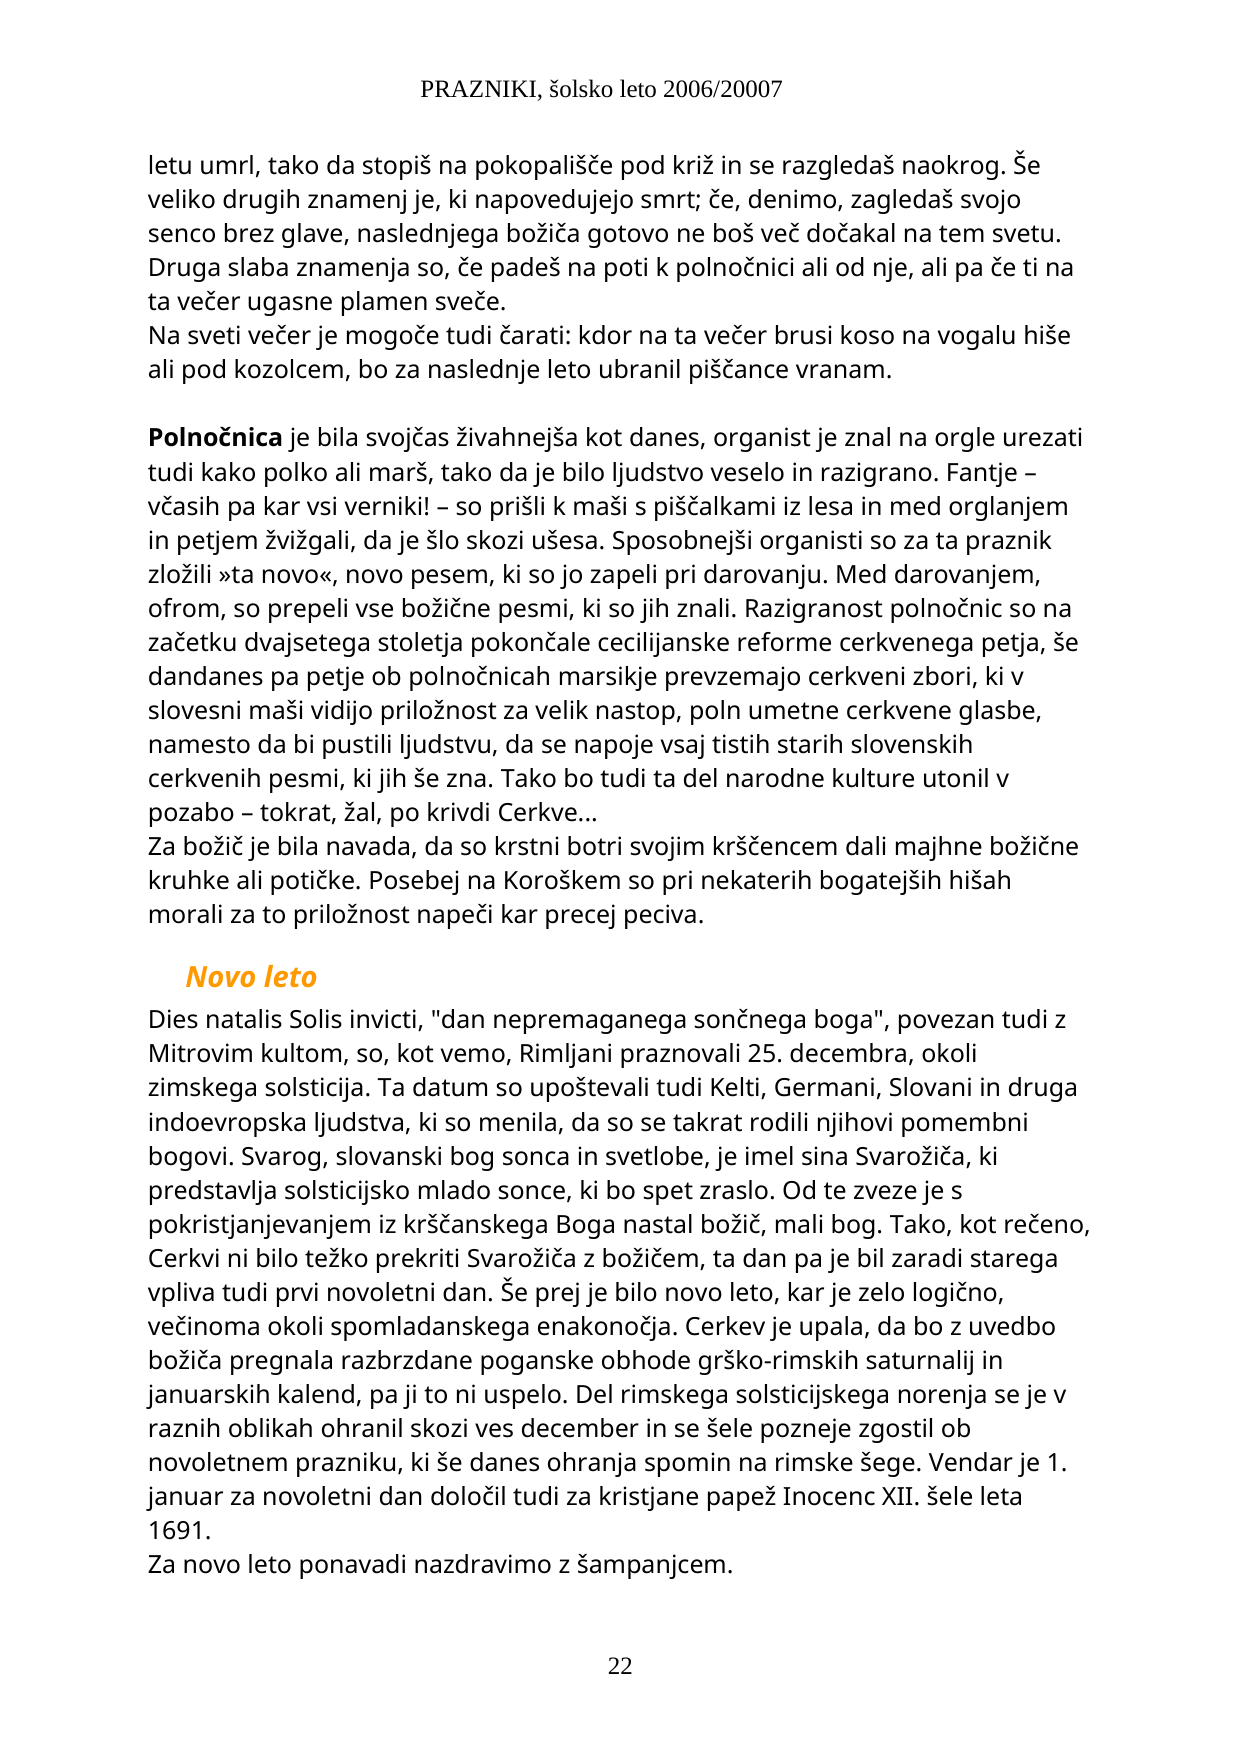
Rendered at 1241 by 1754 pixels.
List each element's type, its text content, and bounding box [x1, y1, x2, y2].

text Dies natalis Solis invicti, "dan nepremaganega sončnega boga", povezan tudi z Mitrovim kultom, so, kot vemo, Rimljani praznovali 25. decembra, okoli zimskega solsticija. Ta datum so upoštevali tudi Kelti, Germani, Slovani in druga indoevropska ljudstva, ki so menila, da so se takrat rodili njihovi pomembni bogovi. Svarog, slovanski bog sonca in svetlobe, je imel sina Svarožiča, ki predstavlja solsticijsko mlado sonce, ki bo spet zraslo. Od te zveze je s pokristjanjevanjem iz krščanskega Boga nastal božič, mali bog. Tako, kot rečeno, Cerkvi ni bilo težko prekriti Svarožiča z božičem, ta dan pa je bil zaradi starega vpliva tudi prvi novoletni dan. Še prej je bilo novo leto, kar je zelo logično, večinoma okoli spomladanskega enakonočja. Cerkev je upala, da bo z uvedbo božiča pregnala razbrzdane poganske obhode grško-rimskih saturnalij in januarskih kalend, pa ji to ni uspelo. Del rimskega solsticijskega norenja se je v raznih oblikah ohranil skozi ves december in se šele pozneje zgostil ob novoletnem prazniku, ki še danes ohranja spomin na rimske šege. Vendar je 1. januar za novoletni dan določil tudi za kristjane papež Inocenc XII. šele leta 1691. [148, 1002, 1093, 1547]
text Za božič je bila navada, da so krstni botri svojim krščencem dali majhne božične kruhke ali potičke. Posebej na Koroškem so pri nekaterih bogatejših hišah morali za to priložnost napeči kar precej peciva. [148, 829, 1093, 931]
text letu umrl, tako da stopiš na pokopališče pod križ in se razgledaš naokrog. Še veliko drugih znamenj je, ki napovedujejo smrt; če, denimo, zagledaš svojo senco brez glave, naslednjega božiča gotovo ne boš več dočakal na tem svetu. Druga slaba znamenja so, če padeš na poti k polnočnici ali od nje, ali pa če ti na ta večer ugasne plamen sveče. [148, 148, 1093, 318]
subtitle Novo leto [185, 956, 1093, 996]
text Za novo leto ponavadi nazdravimo z šampanjcem. [148, 1547, 1093, 1581]
text Polnočnica je bila svojčas živahnejša kot danes, organist je znal na orgle urezati tudi kako polko ali marš, tako da je bilo ljudstvo veselo in razigrano. Fantje – včasih pa kar vsi verniki! – so prišli k maši s piščalkami iz lesa in med orglanjem in petjem žvižgali, da je šlo skozi ušesa. Sposobnejši organisti so za ta praznik zložili »ta novo«, novo pesem, ki so jo zapeli pri darovanju. Med darovanjem, ofrom, so prepeli vse božične pesmi, ki so jih znali. Razigranost polnočnic so na začetku dvajsetega stoletja pokončale cecilijanske reforme cerkvenega petja, še dandanes pa petje ob polnočnicah marsikje prevzemajo cerkveni zbori, ki v slovesni maši vidijo priložnost za velik nastop, poln umetne cerkvene glasbe, namesto da bi pustili ljudstvu, da se napoje vsaj tistih starih slovenskih cerkvenih pesmi, ki jih še zna. Tako bo tudi ta del narodne kulture utonil v pozabo – tokrat, žal, po krivdi Cerkve... [148, 420, 1093, 829]
text Na sveti večer je mogoče tudi čarati: kdor na ta večer brusi koso na vogalu hiše ali pod kozolcem, bo za naslednje leto ubranil piščance vranam. [148, 318, 1093, 386]
